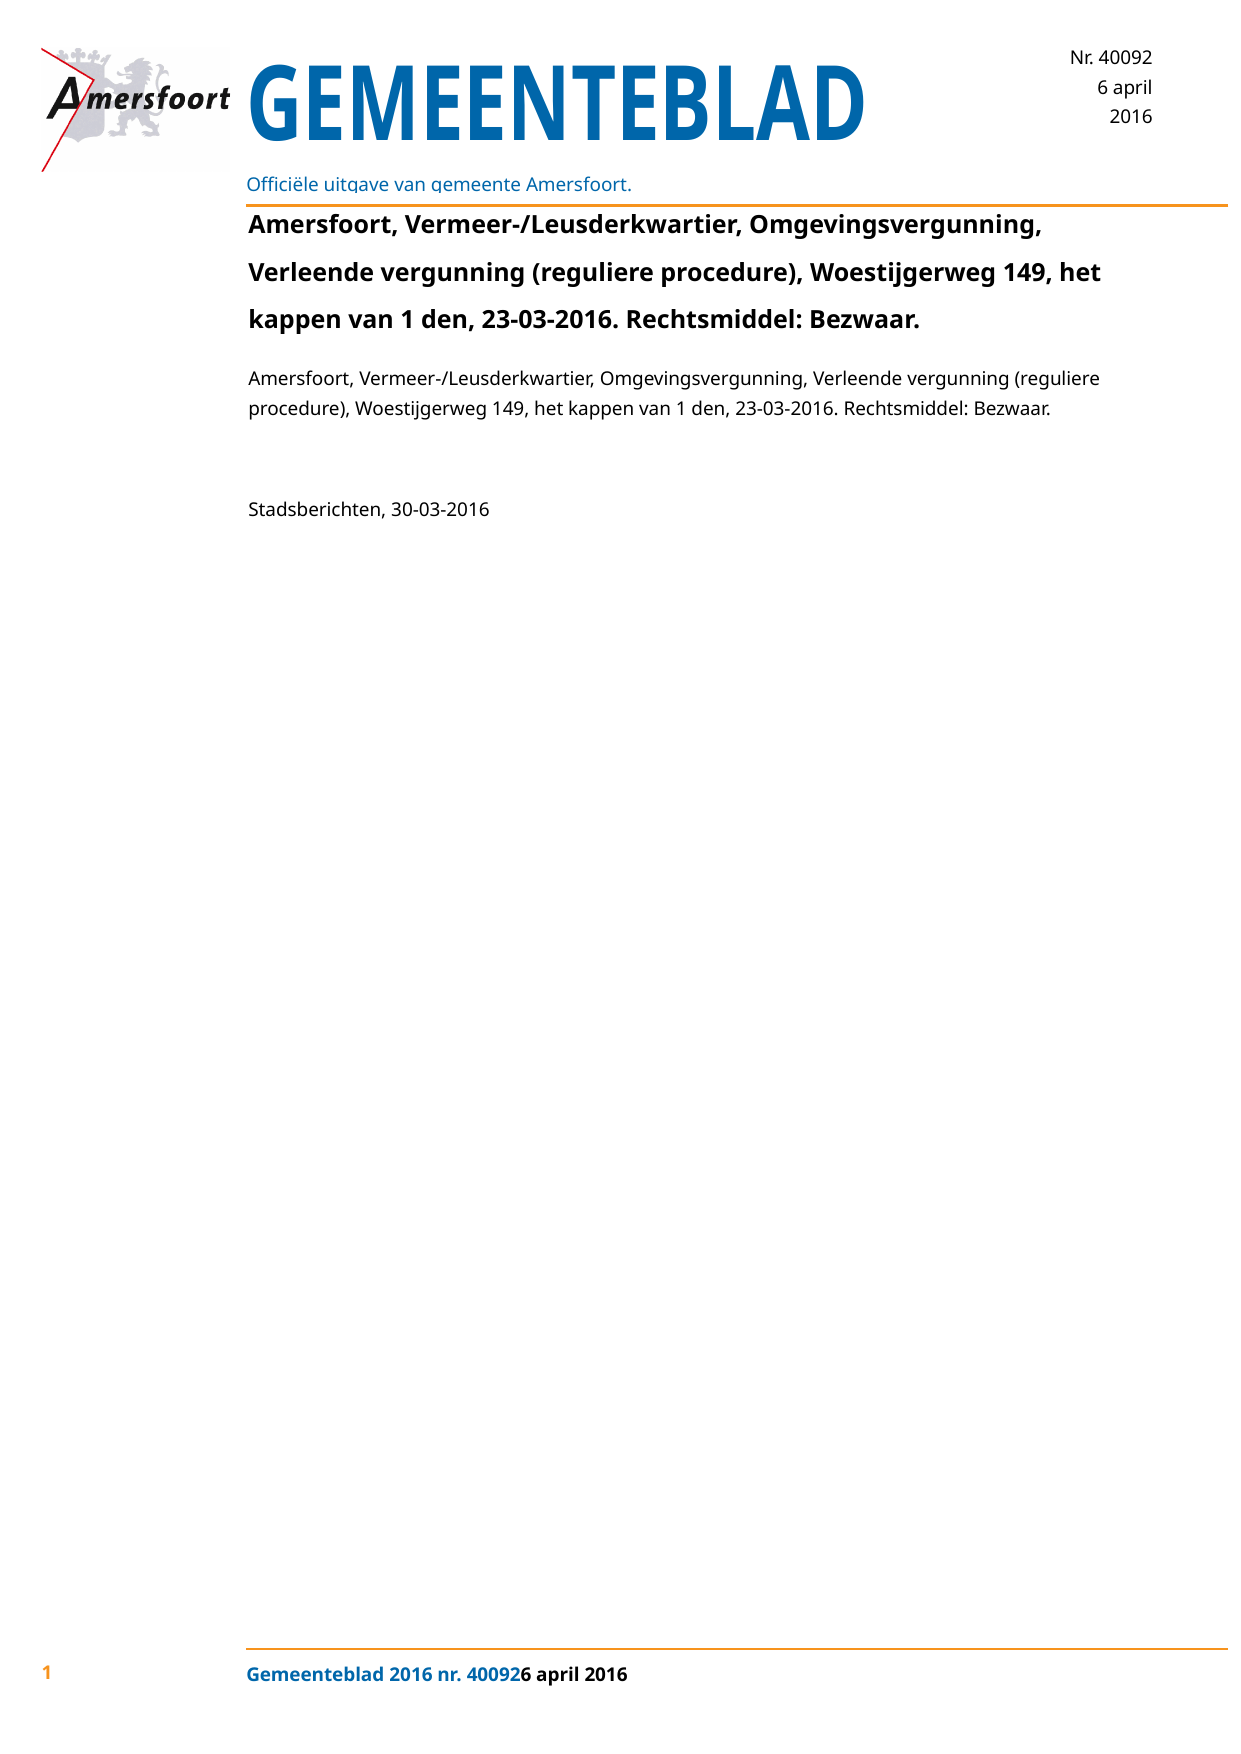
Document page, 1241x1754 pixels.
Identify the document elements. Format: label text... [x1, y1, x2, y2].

text Amersfoort, Vermeer-/Leusderkwartier, Omgevingsvergunning, Verleende vergunning (reguliere procedure), Woestijgerweg 149, het kappen van 1 den, 23-03-2016. Rechtsmiddel: Bezwaar. [248, 366, 1152, 421]
text Amersfoort, Vermeer-/Leusderkwartier, Omgevingsvergunning, Verleende vergunning (reguliere procedure), Woestijgerweg 149, het kappen van 1 den, 23-03-2016. Rechtsmiddel: Bezwaar. [248, 207, 1152, 336]
text Stadsberichten, 30-03-2016 [248, 496, 1152, 522]
picture [41, 47, 231, 172]
